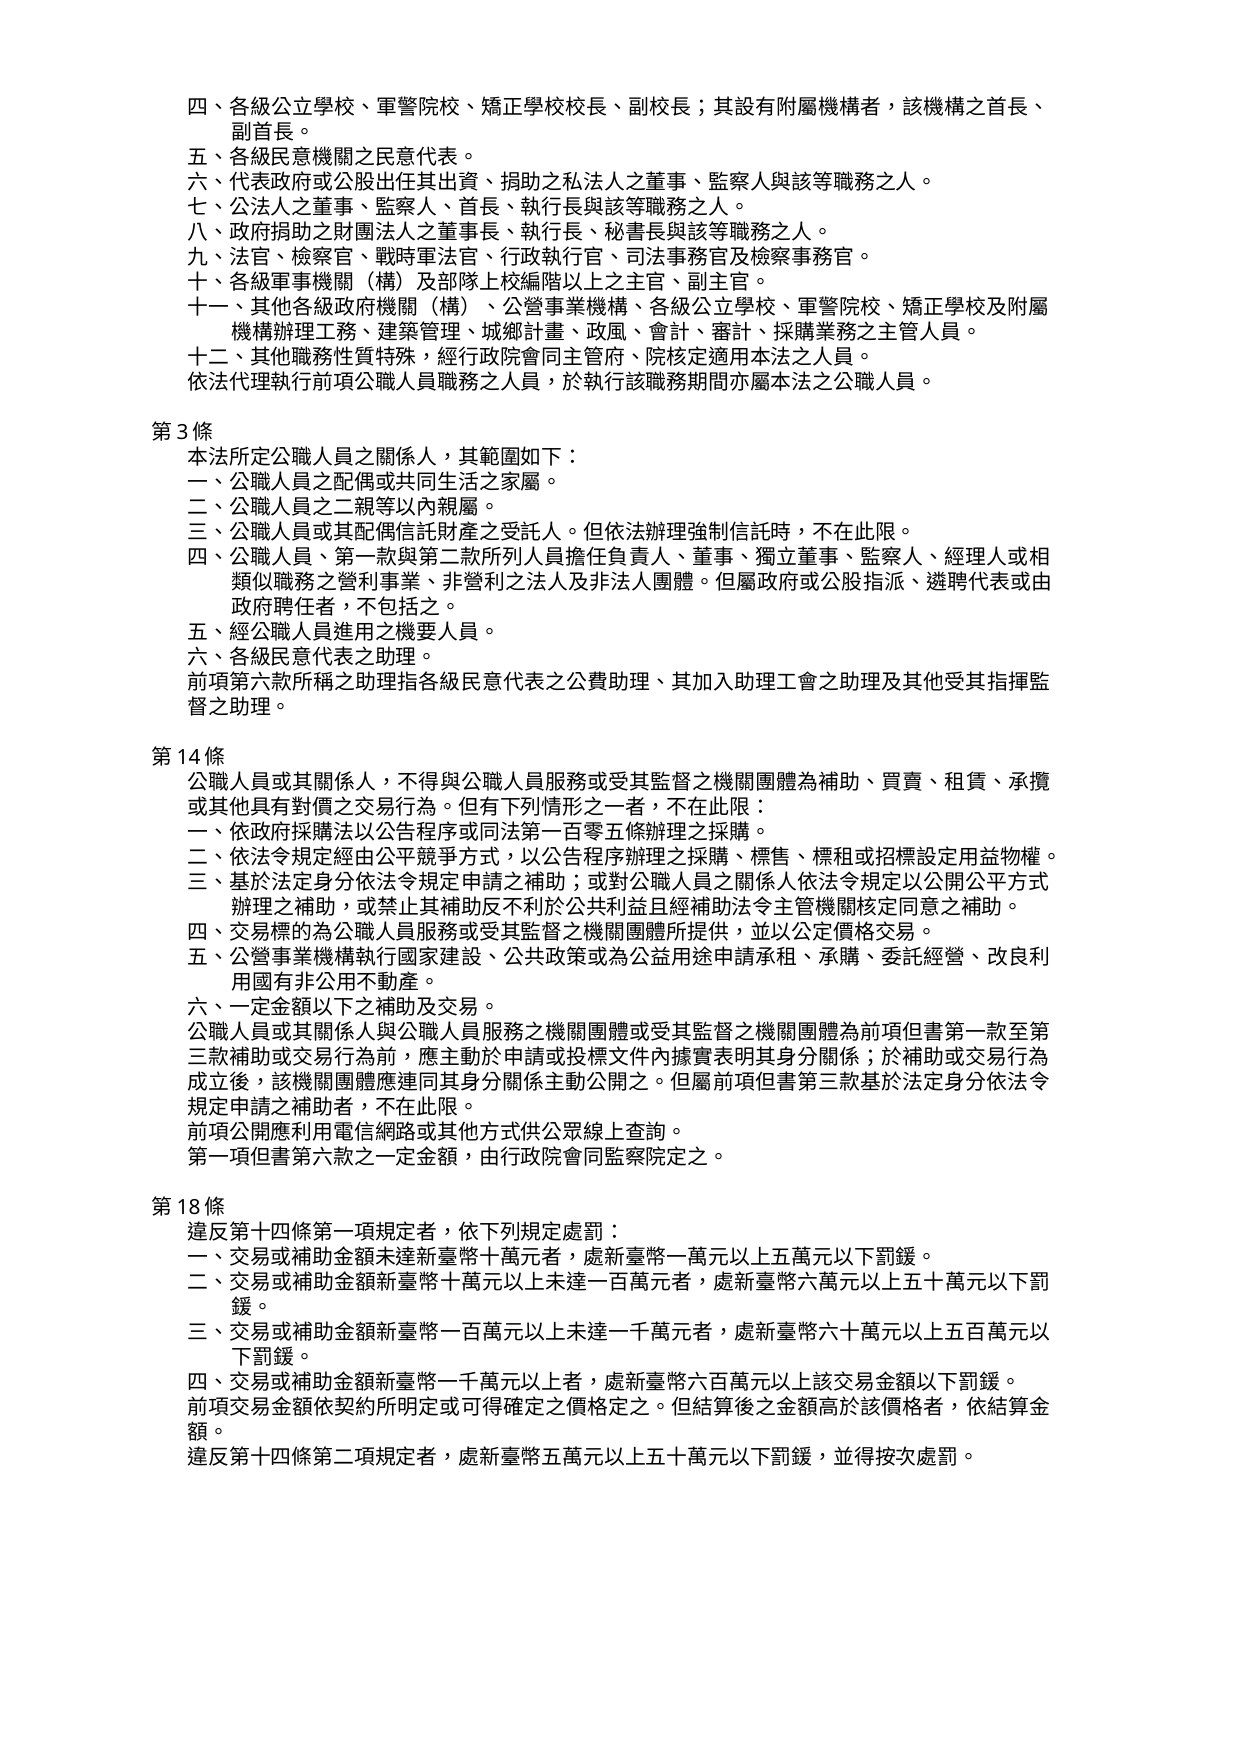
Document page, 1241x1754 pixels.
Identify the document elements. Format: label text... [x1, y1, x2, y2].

text 六、代表政府或公股出任其出資、捐助之私法人之董事、監察人與該等職務之人。 [187, 169, 1053, 194]
text 十、各級軍事機關（構）及部隊上校編階以上之主官、副主官。 [187, 269, 1053, 294]
text 九、法官、檢察官、戰時軍法官、行政執行官、司法事務官及檢察事務官。 [187, 244, 1053, 269]
text 十一、其他各級政府機關（構）、公營事業機構、各級公立學校、軍警院校、矯正學校及附屬機構辦理工務、建築管理、城鄉計畫、政風、會計、審計、採購業務之主管人員。 [187, 294, 1053, 344]
text 二、依法令規定經由公平競爭方式，以公告程序辦理之採購、標售、標租或招標設定用益物權。 [187, 844, 1053, 869]
text 依法代理執行前項公職人員職務之人員，於執行該職務期間亦屬本法之公職人員。 [187, 369, 1053, 394]
text 違反第十四條第二項規定者，處新臺幣五萬元以上五十萬元以下罰鍰，並得按次處罰。 [187, 1444, 1053, 1469]
text 四、各級公立學校、軍警院校、矯正學校校長、副校長；其設有附屬機構者，該機構之首長、副首長。 [187, 94, 1053, 144]
text 本法所定公職人員之關係人，其範圍如下： [187, 444, 1053, 469]
text 三、公職人員或其配偶信託財產之受託人。但依法辦理強制信託時，不在此限。 [187, 519, 1053, 544]
text 公職人員或其關係人，不得與公職人員服務或受其監督之機關團體為補助、買賣、租賃、承攬或其他具有對價之交易行為。但有下列情形之一者，不在此限： [187, 769, 1053, 819]
text 六、一定金額以下之補助及交易。 [187, 994, 1053, 1019]
text 第3條 [113, 419, 1147, 444]
text 一、公職人員之配偶或共同生活之家屬。 [187, 469, 1053, 494]
text 七、公法人之董事、監察人、首長、執行長與該等職務之人。 [187, 194, 1053, 219]
text 五、各級民意機關之民意代表。 [187, 144, 1053, 169]
text 公職人員或其關係人與公職人員服務之機關團體或受其監督之機關團體為前項但書第一款至第三款補助或交易行為前，應主動於申請或投標文件內據實表明其身分關係；於補助或交易行為成立後，該機關團體應連同其身分關係主動公開之。但屬前項但書第三款基於法定身分依法令規定申請之補助者，不在此限。 [187, 1019, 1053, 1119]
text 違反第十四條第一項規定者，依下列規定處罰： [187, 1219, 1053, 1244]
text 一、依政府採購法以公告程序或同法第一百零五條辦理之採購。 [187, 819, 1053, 844]
text 五、經公職人員進用之機要人員。 [187, 619, 1053, 644]
text 四、交易標的為公職人員服務或受其監督之機關團體所提供，並以公定價格交易。 [187, 919, 1053, 944]
text 二、公職人員之二親等以內親屬。 [187, 494, 1053, 519]
text 四、交易或補助金額新臺幣一千萬元以上者，處新臺幣六百萬元以上該交易金額以下罰鍰。 [187, 1369, 1053, 1394]
text 第一項但書第六款之一定金額，由行政院會同監察院定之。 [187, 1144, 1053, 1169]
text 三、基於法定身分依法令規定申請之補助；或對公職人員之關係人依法令規定以公開公平方式辦理之補助，或禁止其補助反不利於公共利益且經補助法令主管機關核定同意之補助。 [187, 869, 1053, 919]
text 六、各級民意代表之助理。 [187, 644, 1053, 669]
text 八、政府捐助之財團法人之董事長、執行長、秘書長與該等職務之人。 [187, 219, 1053, 244]
text 十二、其他職務性質特殊，經行政院會同主管府、院核定適用本法之人員。 [187, 344, 1053, 369]
text 二、交易或補助金額新臺幣十萬元以上未達一百萬元者，處新臺幣六萬元以上五十萬元以下罰鍰。 [187, 1269, 1053, 1319]
text 前項交易金額依契約所明定或可得確定之價格定之。但結算後之金額高於該價格者，依結算金額。 [187, 1394, 1053, 1444]
text 四、公職人員、第一款與第二款所列人員擔任負責人、董事、獨立董事、監察人、經理人或相類似職務之營利事業、非營利之法人及非法人團體。但屬政府或公股指派、遴聘代表或由政府聘任者，不包括之。 [187, 544, 1053, 619]
text 五、公營事業機構執行國家建設、公共政策或為公益用途申請承租、承購、委託經營、改良利用國有非公用不動產。 [187, 944, 1053, 994]
text 三、交易或補助金額新臺幣一百萬元以上未達一千萬元者，處新臺幣六十萬元以上五百萬元以下罰鍰。 [187, 1319, 1053, 1369]
text 第14條 [113, 744, 1147, 769]
text 前項第六款所稱之助理指各級民意代表之公費助理、其加入助理工會之助理及其他受其指揮監督之助理。 [187, 669, 1053, 719]
text 第18條 [113, 1194, 1147, 1219]
text 一、交易或補助金額未達新臺幣十萬元者，處新臺幣一萬元以上五萬元以下罰鍰。 [187, 1244, 1053, 1269]
text 前項公開應利用電信網路或其他方式供公眾線上查詢。 [187, 1119, 1053, 1144]
